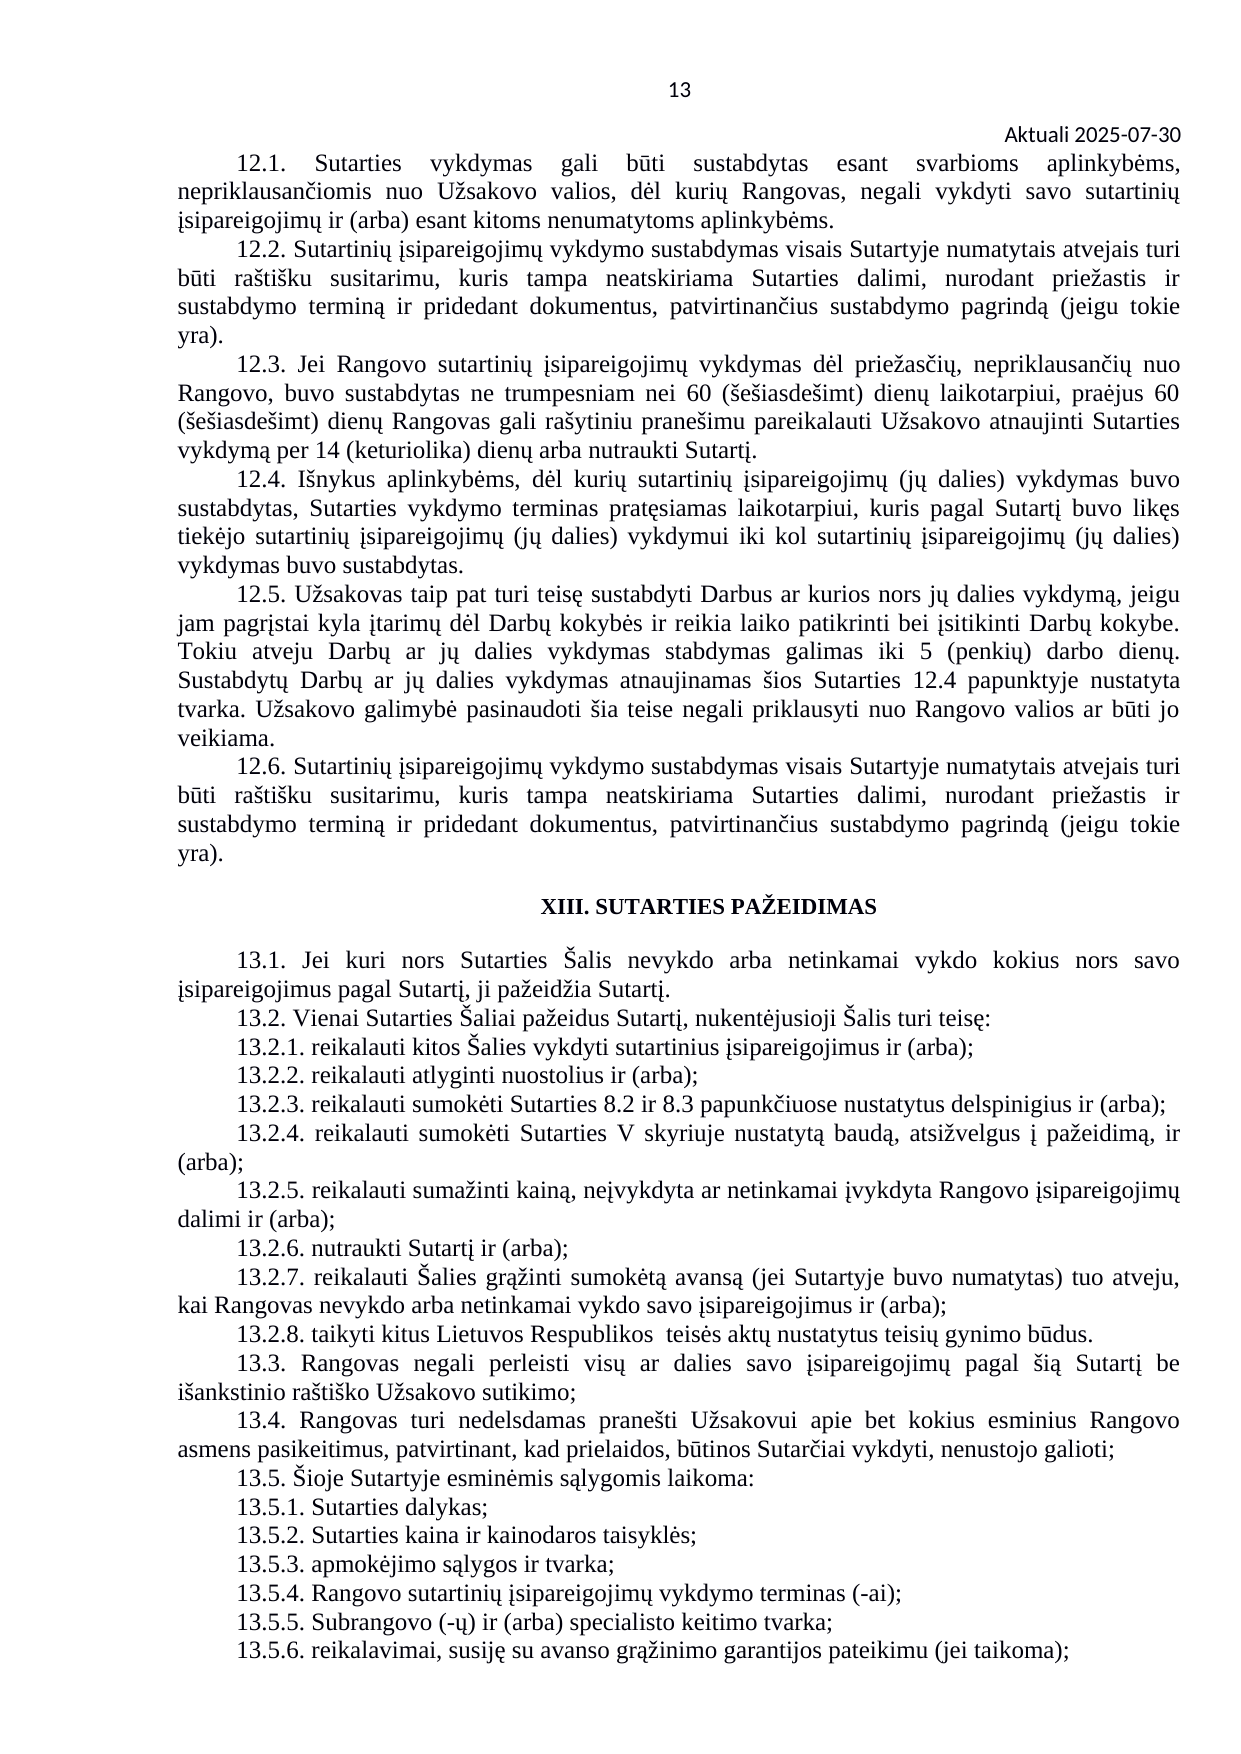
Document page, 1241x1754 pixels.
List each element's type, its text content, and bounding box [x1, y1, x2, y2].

text 13.5.5. Subrangovo (-ų) ir (arba) specialisto keitimo tvarka; [177, 1607, 1181, 1636]
text 13.5. Šioje Sutartyje esminėmis sąlygomis laikoma: [177, 1463, 1181, 1492]
text 13.3. Rangovas negali perleisti visų ar dalies savo įsipareigojimų pagal šią Sutartį be išankstinio raštiško Užsakovo sutikimo; [177, 1348, 1181, 1406]
text 12.3. Jei Rangovo sutartinių įsipareigojimų vykdymas dėl priežasčių, nepriklausančių nuo Rangovo, buvo sustabdytas ne trumpesniam nei 60 (šešiasdešimt) dienų laikotarpiui, praėjus 60 (šešiasdešimt) dienų Rangovas gali rašytiniu pranešimu pareikalauti Užsakovo atnaujinti Sutarties vykdymą per 14 (keturiolika) dienų arba nutraukti Sutartį. [177, 349, 1181, 464]
text 13.5.4. Rangovo sutartinių įsipareigojimų vykdymo terminas (-ai); [177, 1578, 1181, 1607]
text XIII. SUTARTIES PAŽEIDIMAS [177, 893, 1181, 919]
text 13.1. Jei kuri nors Sutarties Šalis nevykdo arba netinkamai vykdo kokius nors savo įsipareigojimus pagal Sutartį, ji pažeidžia Sutartį. [177, 946, 1181, 1003]
text 13.2.7. reikalauti Šalies grąžinti sumokėtą avansą (jei Sutartyje buvo numatytas) tuo atveju, kai Rangovas nevykdo arba netinkamai vykdo savo įsipareigojimus ir (arba); [177, 1262, 1181, 1319]
text 13.2.5. reikalauti sumažinti kainą, neįvykdyta ar netinkamai įvykdyta Rangovo įsipareigojimų dalimi ir (arba); [177, 1176, 1181, 1233]
text 13.2.6. nutraukti Sutartį ir (arba); [177, 1233, 1181, 1262]
text 13.5.1. Sutarties dalykas; [177, 1492, 1181, 1521]
text 13.5.3. apmokėjimo sąlygos ir tvarka; [177, 1549, 1181, 1578]
text 13.2.4. reikalauti sumokėti Sutarties V skyriuje nustatytą baudą, atsižvelgus į pažeidimą, ir (arba); [177, 1118, 1181, 1176]
text 13.4. Rangovas turi nedelsdamas pranešti Užsakovui apie bet kokius esminius Rangovo asmens pasikeitimus, patvirtinant, kad prielaidos, būtinos Sutarčiai vykdyti, nenustojo galioti; [177, 1406, 1181, 1463]
text 12.5. Užsakovas taip pat turi teisę sustabdyti Darbus ar kurios nors jų dalies vykdymą, jeigu jam pagrįstai kyla įtarimų dėl Darbų kokybės ir reikia laiko patikrinti bei įsitikinti Darbų kokybe. Tokiu atveju Darbų ar jų dalies vykdymas stabdymas galimas iki 5 (penkių) darbo dienų. Sustabdytų Darbų ar jų dalies vykdymas atnaujinamas šios Sutarties 12.4 papunktyje nustatyta tvarka. Užsakovo galimybė pasinaudoti šia teise negali priklausyti nuo Rangovo valios ar būti jo veikiama. [177, 579, 1181, 751]
text 13.2.1. reikalauti kitos Šalies vykdyti sutartinius įsipareigojimus ir (arba); [177, 1032, 1181, 1061]
text 13.2.2. reikalauti atlyginti nuostolius ir (arba); [177, 1061, 1181, 1089]
text 13.5.6. reikalavimai, susiję su avanso grąžinimo garantijos pateikimu (jei taikoma); [177, 1636, 1181, 1664]
text 13.2. Vienai Sutarties Šaliai pažeidus Sutartį, nukentėjusioji Šalis turi teisę: [177, 1003, 1181, 1032]
text 13.5.2. Sutarties kaina ir kainodaros taisyklės; [177, 1521, 1181, 1549]
text 12.2. Sutartinių įsipareigojimų vykdymo sustabdymas visais Sutartyje numatytais atvejais turi būti raštišku susitarimu, kuris tampa neatskiriama Sutarties dalimi, nurodant priežastis ir sustabdymo terminą ir pridedant dokumentus, patvirtinančius sustabdymo pagrindą (jeigu tokie yra). [177, 234, 1181, 349]
text 13.2.3. reikalauti sumokėti Sutarties 8.2 ir 8.3 papunkčiuose nustatytus delspinigius ir (arba); [177, 1089, 1181, 1118]
text 12.4. Išnykus aplinkybėms, dėl kurių sutartinių įsipareigojimų (jų dalies) vykdymas buvo sustabdytas, Sutarties vykdymo terminas pratęsiamas laikotarpiui, kuris pagal Sutartį buvo likęs tiekėjo sutartinių įsipareigojimų (jų dalies) vykdymui iki kol sutartinių įsipareigojimų (jų dalies) vykdymas buvo sustabdytas. [177, 464, 1181, 579]
text 13.2.8. taikyti kitus Lietuvos Respublikos teisės aktų nustatytus teisių gynimo būdus. [177, 1319, 1181, 1348]
text 12.1. Sutarties vykdymas gali būti sustabdytas esant svarbioms aplinkybėms, nepriklausančiomis nuo Užsakovo valios, dėl kurių Rangovas, negali vykdyti savo sutartinių įsipareigojimų ir (arba) esant kitoms nenumatytoms aplinkybėms. [177, 148, 1181, 234]
text 12.6. Sutartinių įsipareigojimų vykdymo sustabdymas visais Sutartyje numatytais atvejais turi būti raštišku susitarimu, kuris tampa neatskiriama Sutarties dalimi, nurodant priežastis ir sustabdymo terminą ir pridedant dokumentus, patvirtinančius sustabdymo pagrindą (jeigu tokie yra). [177, 751, 1181, 866]
